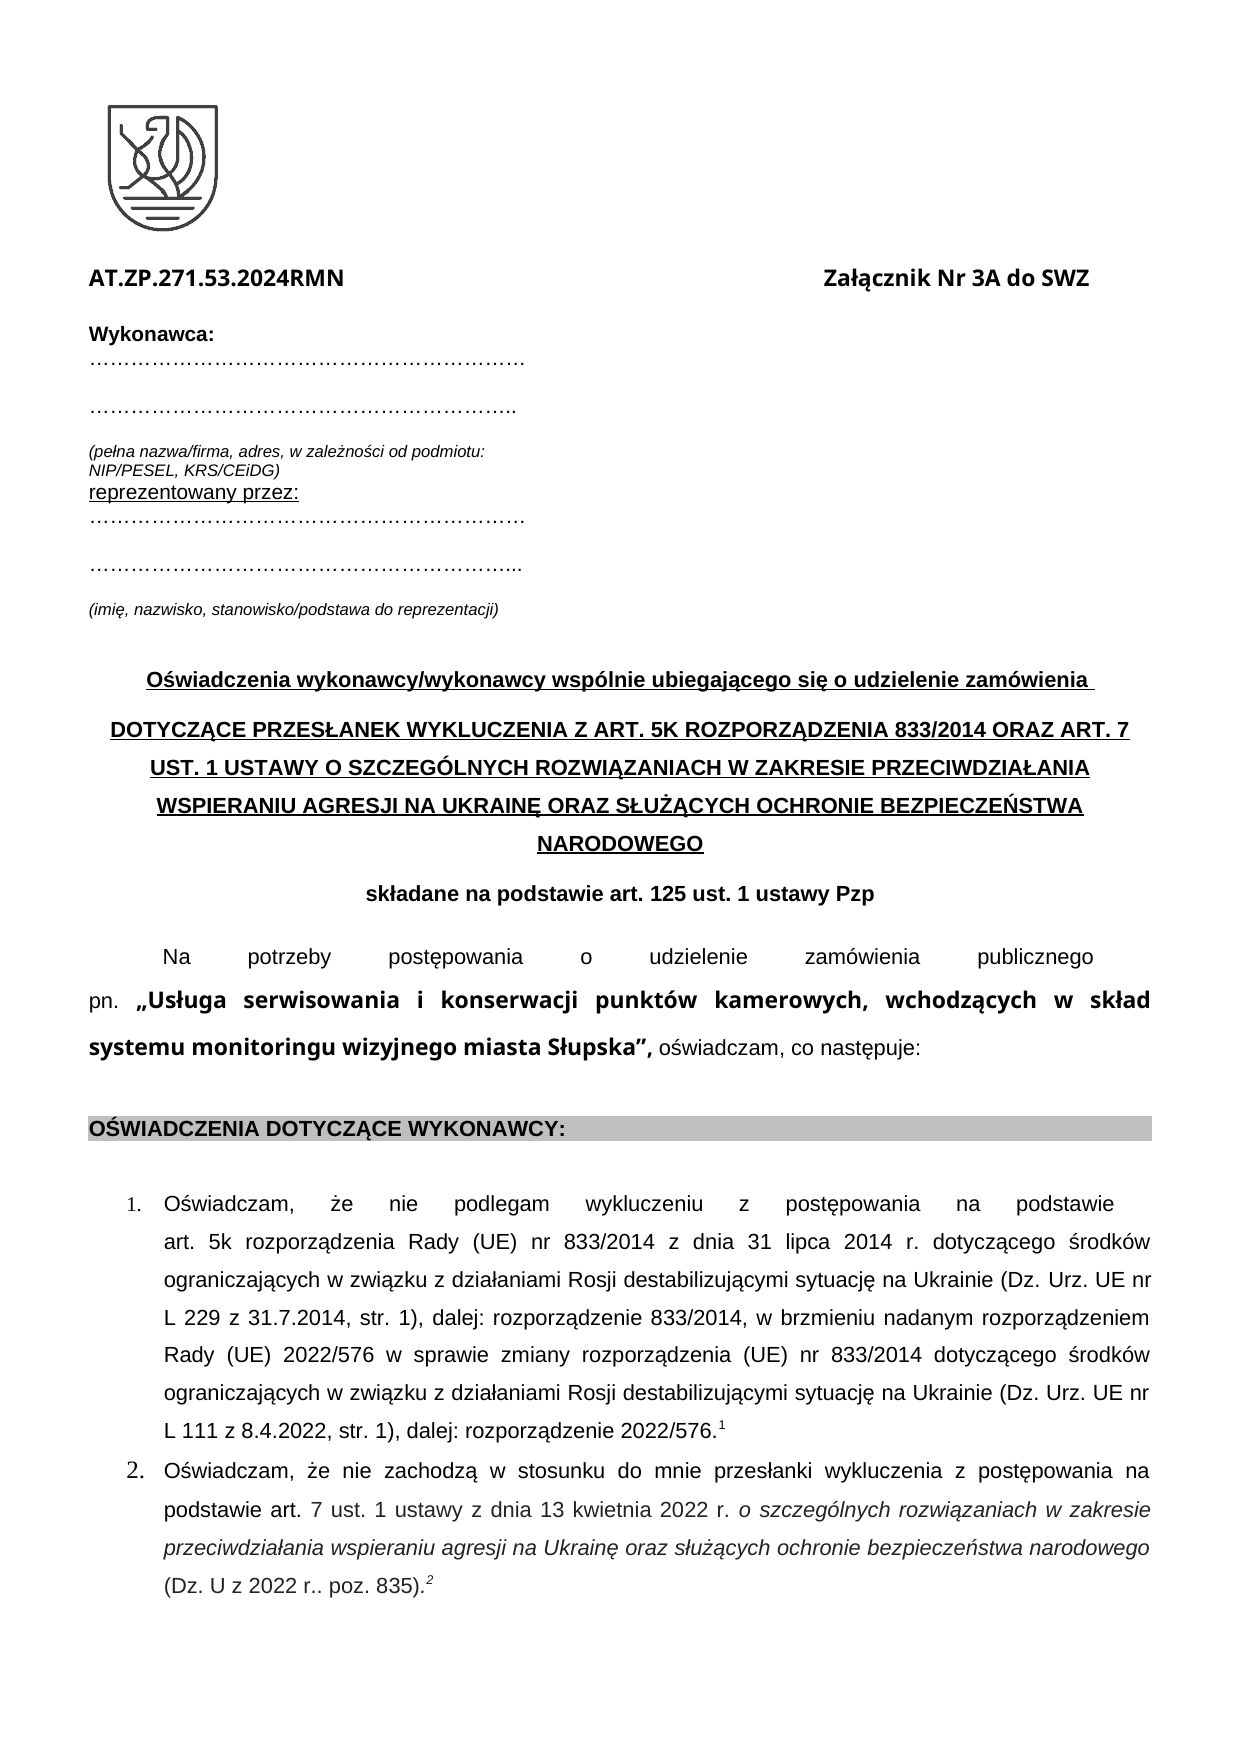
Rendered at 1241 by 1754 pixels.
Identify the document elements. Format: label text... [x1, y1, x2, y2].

text składane na podstawie art. 125 ust. 1 ustawy Pzp [88, 881, 1152, 906]
picture [92, 95, 233, 241]
text (pełna nazwa/firma, adres, w zależności od podmiotu: NIP/PESEL, KRS/CEiDG) [88, 441, 532, 480]
text Oświadczenia wykonawcy/wykonawcy wspólnie ubiegającego się o udzielenie zamówienia [88, 667, 1152, 692]
text Na potrzeby postępowania o udzielenie zamówienia publicznego pn. „Usługa serwisowania i konserwacji punktów kamerowych, wchodzących w skład systemu monitoringu wizyjnego miasta Słupska”, oświadczam, co następuje: [88, 943, 1152, 1062]
text reprezentowany przez: [88, 480, 1152, 504]
text DOTYCZĄCE PRZESŁANEK WYKLUCZENIA Z ART. 5K ROZPORZĄDZENIA 833/2014 ORAZ ART. 7 UST. 1 USTAWY o szczególnych rozwiązaniach w zakresie przeciwdziałania wspieraniu agresji na Ukrainę oraz służących ochronie bezpieczeństwa narodowego [88, 717, 1152, 856]
list Oświadczam, że nie zachodzą w stosunku do mnie przesłanki wykluczenia z postępowania na podstawie art. 7 ust. 1 ustawy z dnia 13 kwietnia 2022 r. o szczególnych rozwiązaniach w zakresie przeciwdziałania wspieraniu agresji na Ukrainę oraz służących ochronie bezpieczeństwa narodowego (Dz. U z 2022 r.. poz. 835).2 [126, 1456, 1152, 1598]
text (imię, nazwisko, stanowisko/podstawa do reprezentacji) [88, 599, 532, 619]
text …………………………………………………………………………………………………………….. [88, 346, 531, 417]
text Wykonawca: [88, 322, 1152, 346]
text ……………………………………………………………………………………………………………... [88, 504, 531, 576]
text OŚWIADCZENIA DOTYCZĄCE WYKONAWCY: [88, 1116, 1152, 1141]
text AT.ZP.271.53.2024RMN Załącznik Nr 3A do SWZ [88, 262, 1152, 293]
list Oświadczam, że nie podlegam wykluczeniu z postępowania na podstawie art. 5k rozporządzenia Rady (UE) nr 833/2014 z dnia 31 lipca 2014 r. dotyczącego środków ograniczających w związku z działaniami Rosji destabilizującymi sytuację na Ukrainie (Dz. Urz. UE nr L 229 z 31.7.2014, str. 1), dalej: rozporządzenie 833/2014, w brzmieniu nadanym rozporządzeniem Rady (UE) 2022/576 w sprawie zmiany rozporządzenia (UE) nr 833/2014 dotyczącego środków ograniczających w związku z działaniami Rosji destabilizującymi sytuację na Ukrainie (Dz. Urz. UE nr L 111 z 8.4.2022, str. 1), dalej: rozporządzenie 2022/576.1 [126, 1191, 1152, 1443]
